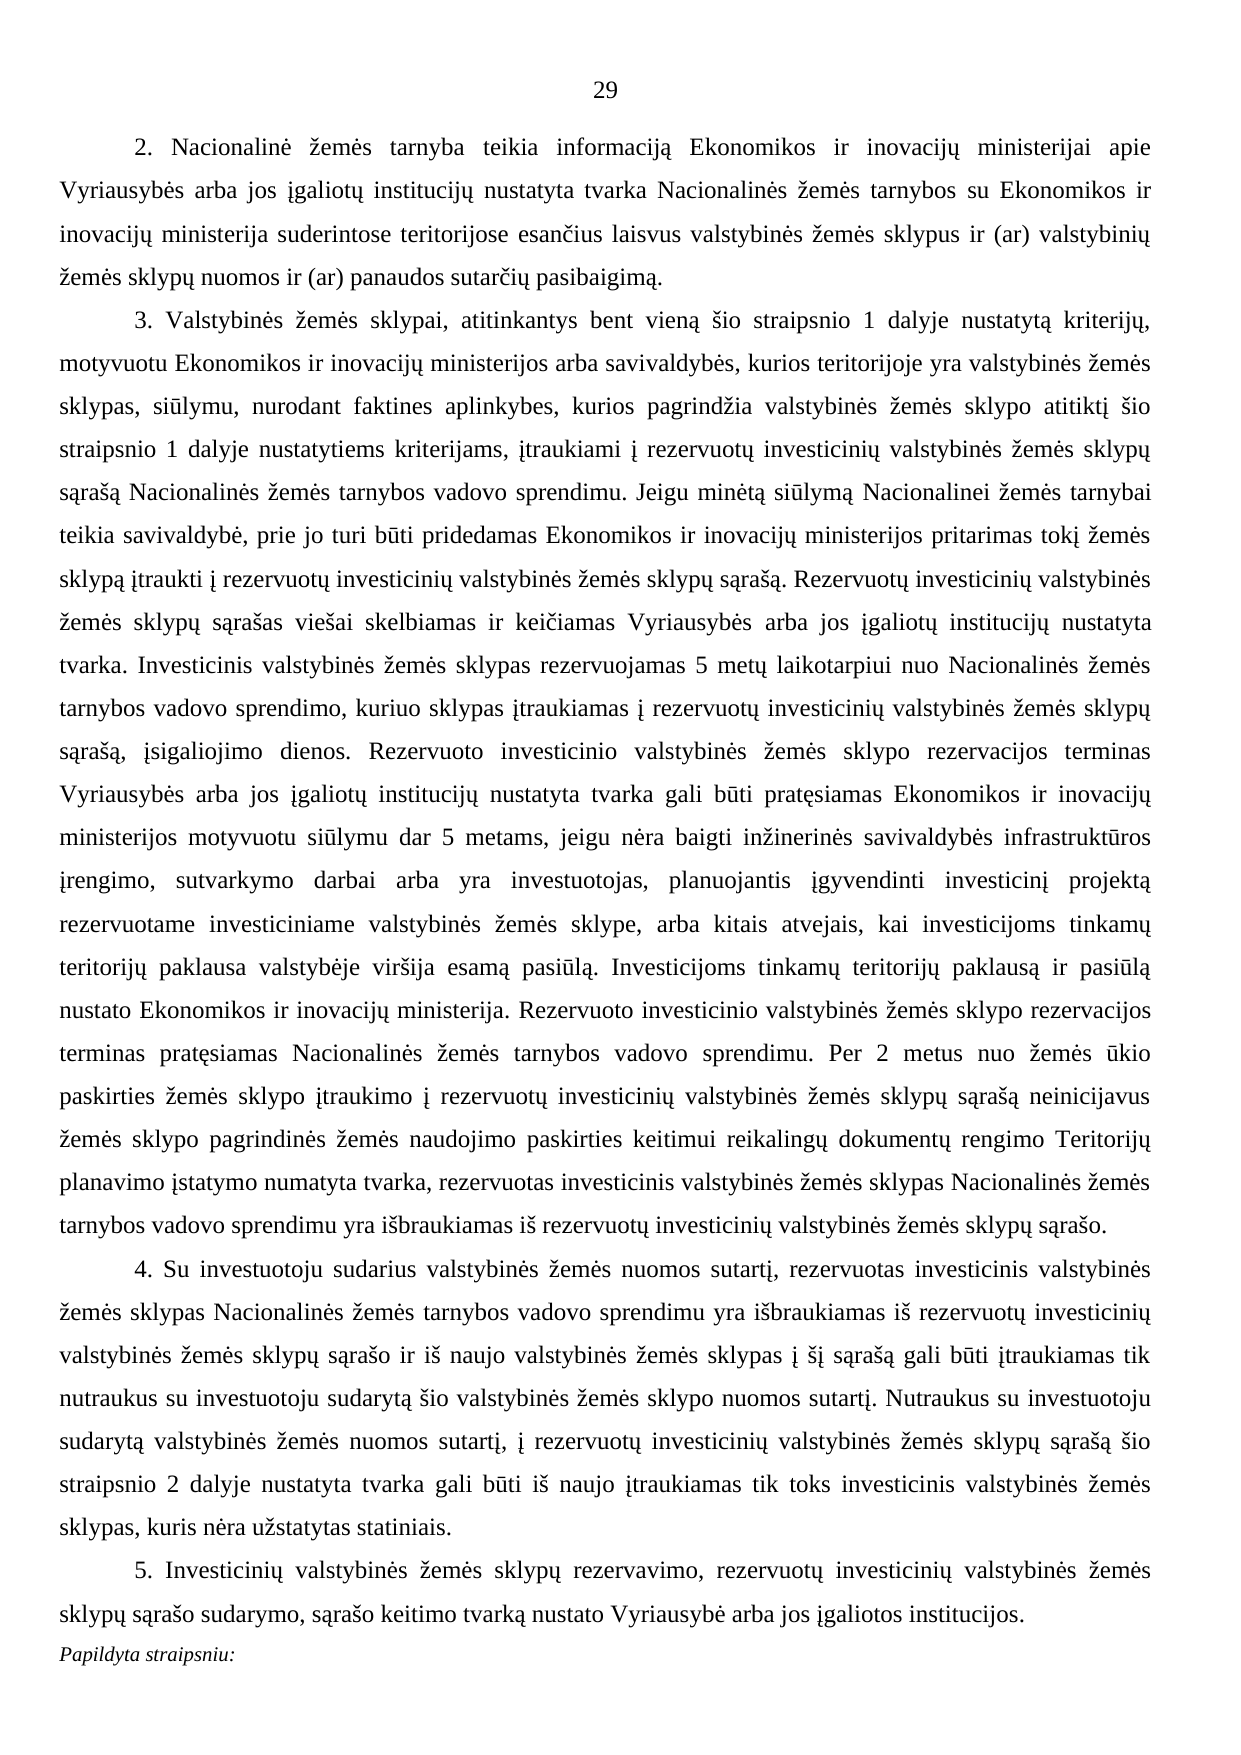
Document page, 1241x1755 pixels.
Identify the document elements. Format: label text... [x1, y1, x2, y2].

text 5. Investicinių valstybinės žemės sklypų rezervavimo, rezervuotų investicinių valstybinės žemės sklypų sąrašo sudarymo, sąrašo keitimo tvarką nustato Vyriausybė arba jos įgaliotos institucijos. [59, 1556, 1152, 1627]
text 2. Nacionalinė žemės tarnyba teikia informaciją Ekonomikos ir inovacijų ministerijai apie Vyriausybės arba jos įgaliotų institucijų nustatyta tvarka Nacionalinės žemės tarnybos su Ekonomikos ir inovacijų ministerija suderintose teritorijose esančius laisvus valstybinės žemės sklypus ir (ar) valstybinių žemės sklypų nuomos ir (ar) panaudos sutarčių pasibaigimą. [59, 132, 1152, 291]
text 4. Su investuotoju sudarius valstybinės žemės nuomos sutartį, rezervuotas investicinis valstybinės žemės sklypas Nacionalinės žemės tarnybos vadovo sprendimu yra išbraukiamas iš rezervuotų investicinių valstybinės žemės sklypų sąrašo ir iš naujo valstybinės žemės sklypas į šį sąrašą gali būti įtraukiamas tik nutraukus su investuotoju sudarytą šio valstybinės žemės sklypo nuomos sutartį. Nutraukus su investuotoju sudarytą valstybinės žemės nuomos sutartį, į rezervuotų investicinių valstybinės žemės sklypų sąrašą šio straipsnio 2 dalyje nustatyta tvarka gali būti iš naujo įtraukiamas tik toks investicinis valstybinės žemės sklypas, kuris nėra užstatytas statiniais. [59, 1254, 1152, 1541]
text 3. Valstybinės žemės sklypai, atitinkantys bent vieną šio straipsnio 1 dalyje nustatytą kriterijų, motyvuotu Ekonomikos ir inovacijų ministerijos arba savivaldybės, kurios teritorijoje yra valstybinės žemės sklypas, siūlymu, nurodant faktines aplinkybes, kurios pagrindžia valstybinės žemės sklypo atitiktį šio straipsnio 1 dalyje nustatytiems kriterijams, įtraukiami į rezervuotų investicinių valstybinės žemės sklypų sąrašą Nacionalinės žemės tarnybos vadovo sprendimu. Jeigu minėtą siūlymą Nacionalinei žemės tarnybai teikia savivaldybė, prie jo turi būti pridedamas Ekonomikos ir inovacijų ministerijos pritarimas tokį žemės sklypą įtraukti į rezervuotų investicinių valstybinės žemės sklypų sąrašą. Rezervuotų investicinių valstybinės žemės sklypų sąrašas viešai skelbiamas ir keičiamas Vyriausybės arba jos įgaliotų institucijų nustatyta tvarka. Investicinis valstybinės žemės sklypas rezervuojamas 5 metų laikotarpiui nuo Nacionalinės žemės tarnybos vadovo sprendimo, kuriuo sklypas įtraukiamas į rezervuotų investicinių valstybinės žemės sklypų sąrašą, įsigaliojimo dienos. Rezervuoto investicinio valstybinės žemės sklypo rezervacijos terminas Vyriausybės arba jos įgaliotų institucijų nustatyta tvarka gali būti pratęsiamas Ekonomikos ir inovacijų ministerijos motyvuotu siūlymu dar 5 metams, jeigu nėra baigti inžinerinės savivaldybės infrastruktūros įrengimo, sutvarkymo darbai arba yra investuotojas, planuojantis įgyvendinti investicinį projektą rezervuotame investiciniame valstybinės žemės sklype, arba kitais atvejais, kai investicijoms tinkamų teritorijų paklausa valstybėje viršija esamą pasiūlą. Investicijoms tinkamų teritorijų paklausą ir pasiūlą nustato Ekonomikos ir inovacijų ministerija. Rezervuoto investicinio valstybinės žemės sklypo rezervacijos terminas pratęsiamas Nacionalinės žemės tarnybos vadovo sprendimu. Per 2 metus nuo žemės ūkio paskirties žemės sklypo įtraukimo į rezervuotų investicinių valstybinės žemės sklypų sąrašą neinicijavus žemės sklypo pagrindinės žemės naudojimo paskirties keitimui reikalingų dokumentų rengimo Teritorijų planavimo įstatymo numatyta tvarka, rezervuotas investicinis valstybinės žemės sklypas Nacionalinės žemės tarnybos vadovo sprendimu yra išbraukiamas iš rezervuotų investicinių valstybinės žemės sklypų sąrašo. [59, 305, 1152, 1239]
text Papildyta straipsniu: [59, 1642, 1152, 1666]
